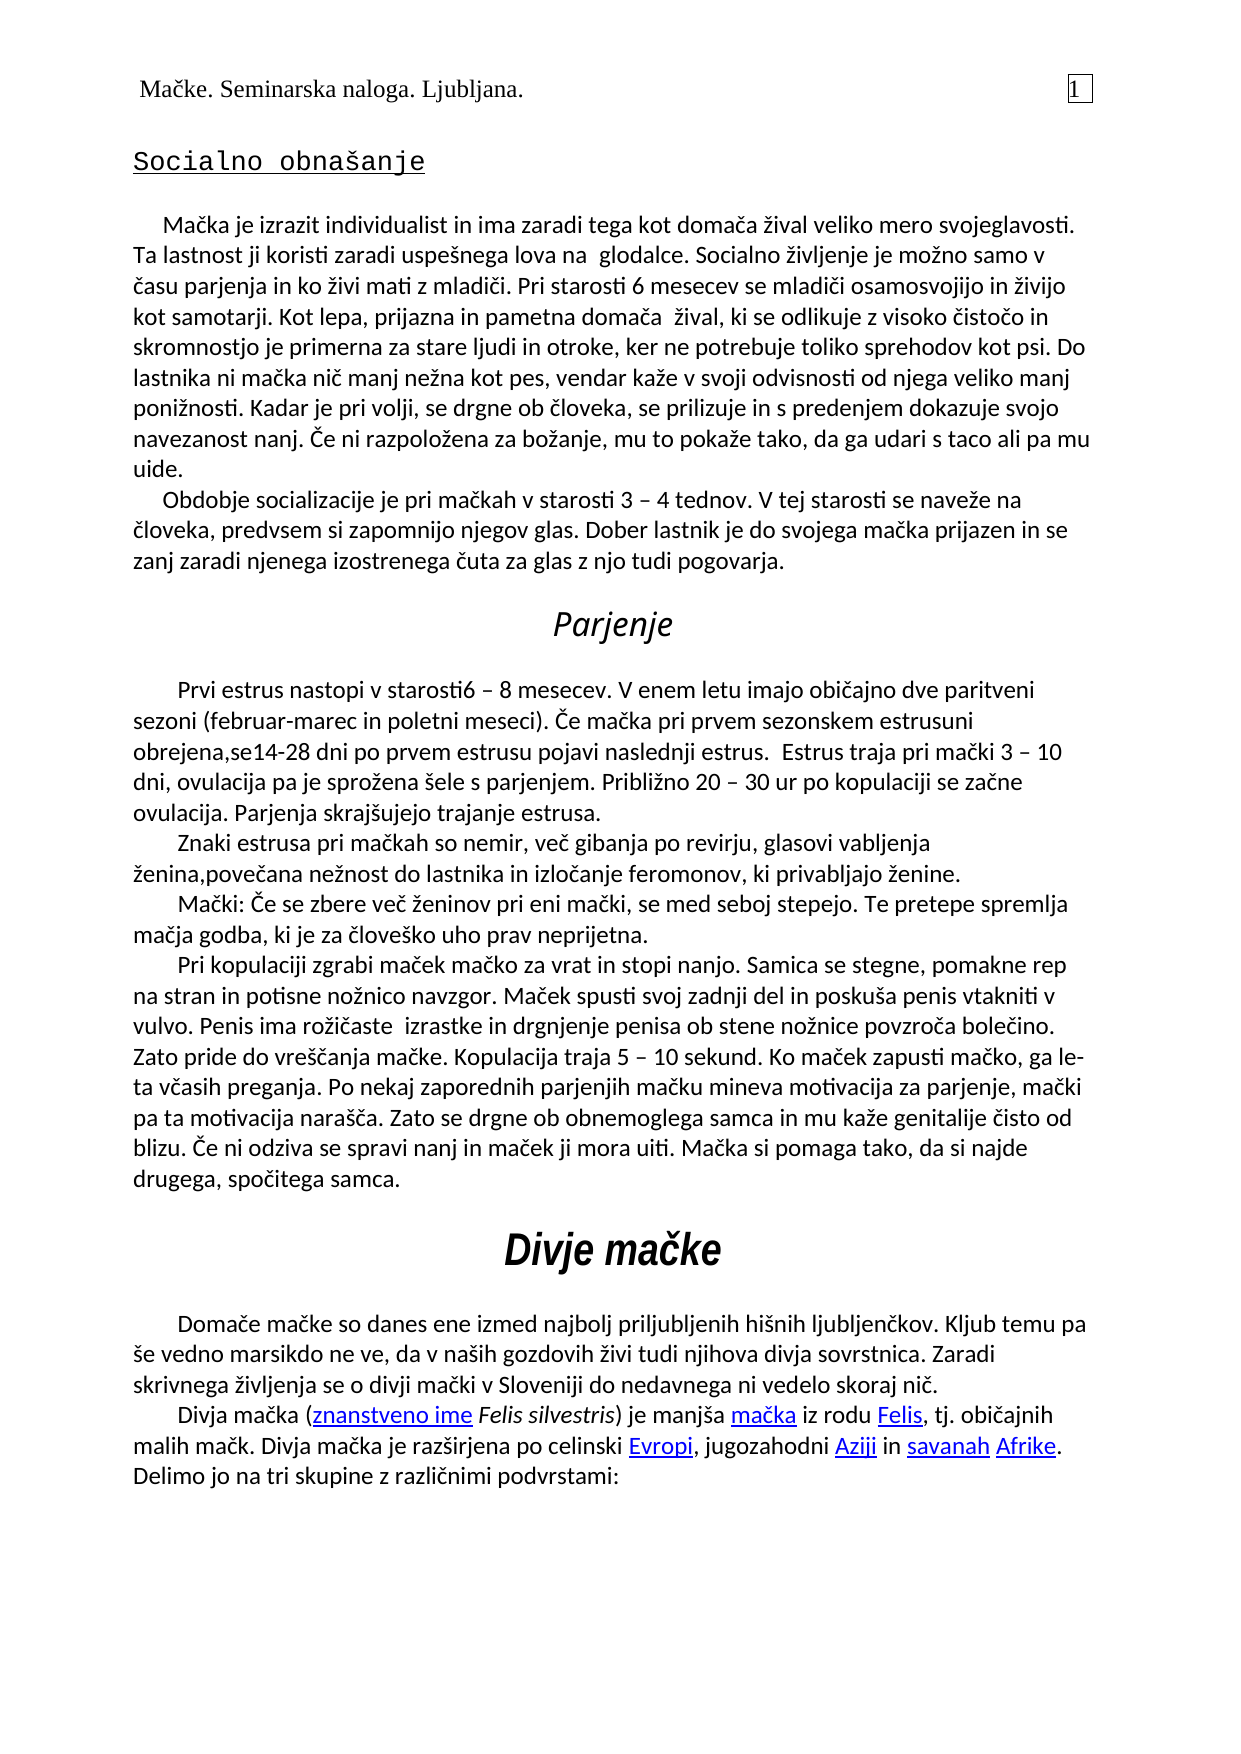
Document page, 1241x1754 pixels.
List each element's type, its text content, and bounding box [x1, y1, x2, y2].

subtitle Divje mačke [133, 1223, 1093, 1275]
text Mačka je izrazit individualist in ima zaradi tega kot domača žival veliko mero svojeglavosti. Ta lastnost ji koristi zaradi uspešnega lova na glodalce. Socialno življenje je možno samo v času parjenja in ko živi mati z mladiči. Pri starosti 6 mesecev se mladiči osamosvojijo in živijo kot samotarji. Kot lepa, prijazna in pametna domača žival, ki se odlikuje z visoko čistočo in skromnostjo je primerna za stare ljudi in otroke, ker ne potrebuje toliko sprehodov kot psi. Do lastnika ni mačka nič manj nežna kot pes, vendar kaže v svoji odvisnosti od njega veliko manj ponižnosti. Kadar je pri volji, se drgne ob človeka, se prilizuje in s predenjem dokazuje svojo navezanost nanj. Če ni razpoložena za božanje, mu to pokaže tako, da ga udari s taco ali pa mu uide. [133, 209, 1093, 484]
text Prvi estrus nastopi v starosti6 – 8 mesecev. V enem letu imajo običajno dve paritveni sezoni (februar-marec in poletni meseci). Če mačka pri prvem sezonskem estrusuni obrejena,se14-28 dni po prvem estrusu pojavi naslednji estrus. Estrus traja pri mački 3 – 10 dni, ovulacija pa je sprožena šele s parjenjem. Približno 20 – 30 ur po kopulaciji se začne ovulacija. Parjenja skrajšujejo trajanje estrusa. [133, 675, 1093, 827]
text Domače mačke so danes ene izmed najbolj priljubljenih hišnih ljubljenčkov. Kljub temu pa še vedno marsikdo ne ve, da v naših gozdovih živi tudi njihova divja sovrstnica. Zaradi skrivnega življenja se o divji mački v Sloveniji do nedavnega ni vedelo skoraj nič. [133, 1308, 1093, 1399]
subtitle Parjenje [133, 600, 1093, 646]
text Obdobje socializacije je pri mačkah v starosti 3 – 4 tednov. V tej starosti se naveže na človeka, predvsem si zapomnijo njegov glas. Dober lastnik je do svojega mačka prijazen in se zanj zaradi njenega izostrenega čuta za glas z njo tudi pogovarja. [133, 484, 1093, 575]
text Znaki estrusa pri mačkah so nemir, več gibanja po revirju, glasovi vabljenja ženina,povečana nežnost do lastnika in izločanje feromonov, ki privabljajo ženine. [133, 827, 1093, 888]
subtitle Socialno obnašanje [133, 148, 1093, 178]
text Divja mačka (znanstveno ime Felis silvestris) je manjša mačka iz rodu Felis, tj. običajnih malih mačk. Divja mačka je razširjena po celinski Evropi, jugozahodni Aziji in savanah Afrike. Delimo jo na tri skupine z različnimi podvrstami: [133, 1399, 1093, 1491]
text Pri kopulaciji zgrabi maček mačko za vrat in stopi nanjo. Samica se stegne, pomakne rep na stran in potisne nožnico navzgor. Maček spusti svoj zadnji del in poskuša penis vtakniti v vulvo. Penis ima rožičaste izrastke in drgnjenje penisa ob stene nožnice povzroča bolečino. Zato pride do vreščanja mačke. Kopulacija traja 5 – 10 sekund. Ko maček zapusti mačko, ga le-ta včasih preganja. Po nekaj zaporednih parjenjih mačku mineva motivacija za parjenje, mački pa ta motivacija narašča. Zato se drgne ob obnemoglega samca in mu kaže genitalije čisto od blizu. Če ni odziva se spravi nanj in maček ji mora uiti. Mačka si pomaga tako, da si najde drugega, spočitega samca. [133, 949, 1093, 1193]
text Mački: Če se zbere več ženinov pri eni mački, se med seboj stepejo. Te pretepe spremlja mačja godba, ki je za človeško uho prav neprijetna. [133, 888, 1093, 949]
